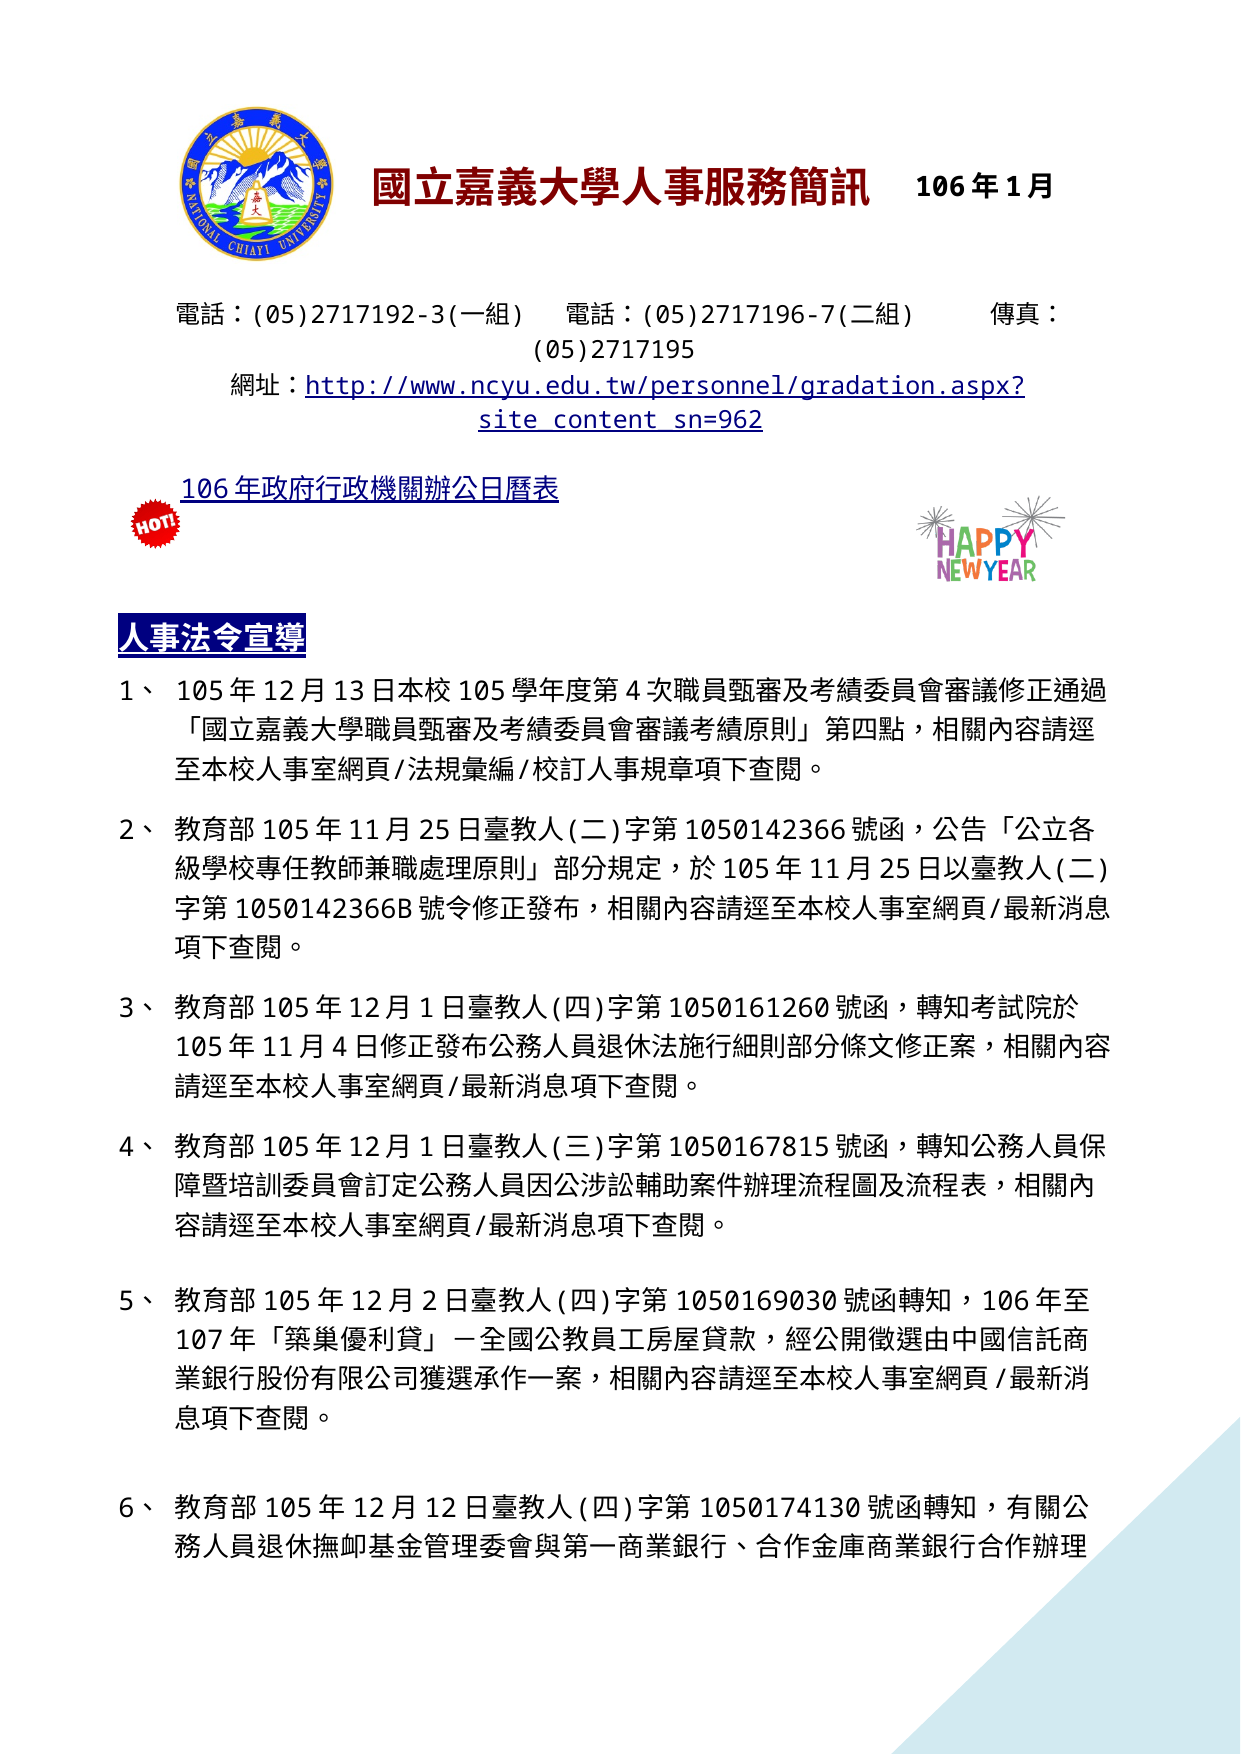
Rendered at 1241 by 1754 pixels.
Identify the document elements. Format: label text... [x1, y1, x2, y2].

list 105年12月13日本校105學年度第4次職員甄審及考績委員會審議修正通過「國立嘉義大學職員甄審及考績委員會審議考績原則」第四點，相關內容請逕至本校人事室網頁/法規彙編/校訂人事規章項下查閱。 [118, 669, 1122, 787]
table_header [168, 89, 344, 279]
table_header 106年政府行政機關辦公日曆表 [118, 451, 623, 598]
table_header 國立嘉義大學人事服務簡訊 [344, 89, 898, 279]
list 教育部105年12月2日臺教人(四)字第1050169030號函轉知，106年至107年「築巢優利貸」－全國公教員工房屋貸款，經公開徵選由中國信託商業銀行股份有限公司獲選承作一案，相關內容請逕至本校人事室網頁/最新消息項下查閱。 [118, 1278, 1091, 1436]
table_header [623, 451, 1128, 598]
list 教育部105年11月25日臺教人(二)字第1050142366號函，公告「公立各級學校專任教師兼職處理原則」部分規定，於105年11月25日以臺教人(二)字第1050142366B號令修正發布，相關內容請逕至本校人事室網頁/最新消息項下查閱。 [118, 808, 1122, 965]
list 教育部105年12月12日臺教人(四)字第1050174130號函轉知，有關公務人員退休撫卹基金管理委會與第一商業銀行、合作金庫商業銀行合作辦理 [118, 1486, 1091, 1564]
list 教育部105年12月1日臺教人(三)字第1050167815號函，轉知公務人員保障暨培訓委員會訂定公務人員因公涉訟輔助案件辦理流程圖及流程表，相關內容請逕至本校人事室網頁/最新消息項下查閱。 [118, 1125, 1122, 1243]
subtitle 人事法令宣導 [118, 613, 1091, 658]
table_header 106年1月 [898, 89, 1072, 279]
text 電話：(05)2717192-3(一組) 電話：(05)2717196-7(二組) 傳真：(05)2717195 網址：http://www.ncyu.edu.tw/personnel/gradation.aspx?site_content_sn=962 [118, 295, 1122, 436]
list 教育部105年12月1日臺教人(四)字第1050161260號函，轉知考試院於105年11月4日修正發布公務人員退休法施行細則部分條文修正案，相關內容請逕至本校人事室網頁/最新消息項下查閱。 [118, 986, 1122, 1104]
